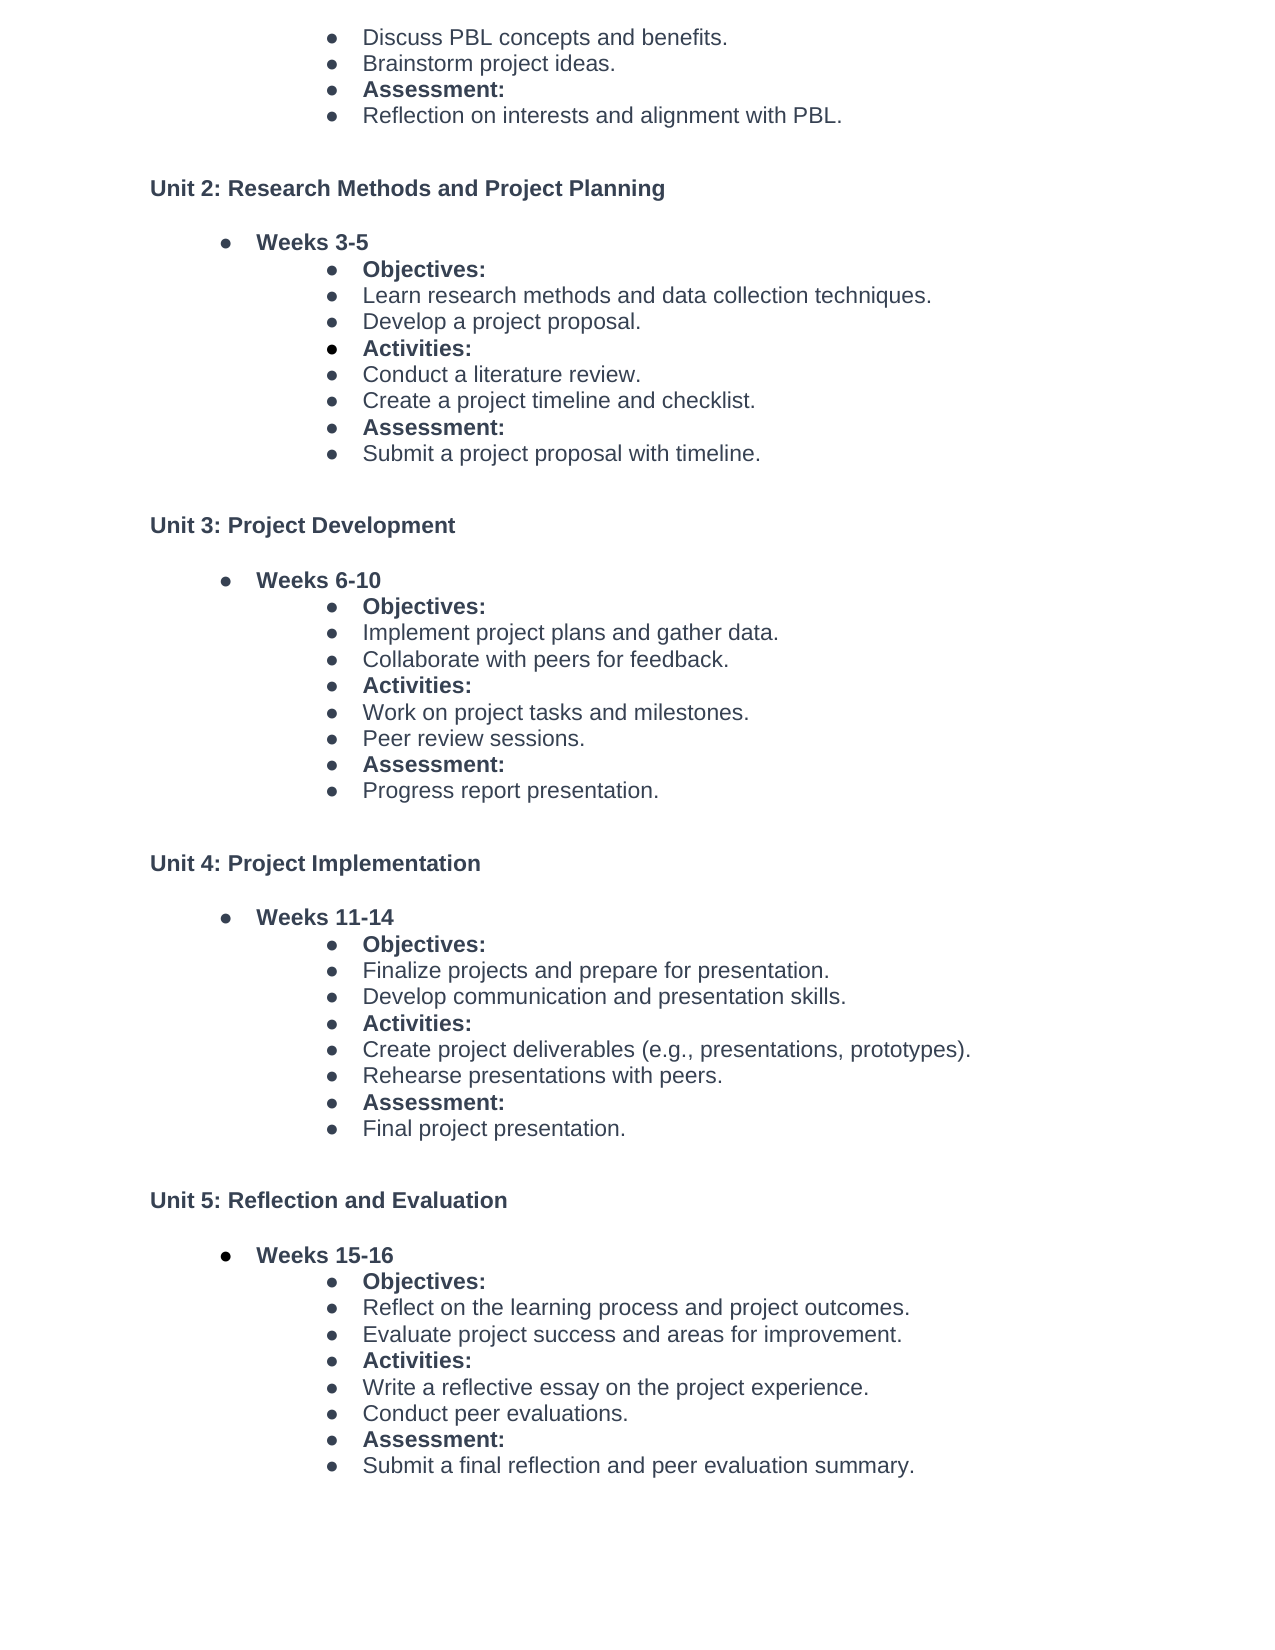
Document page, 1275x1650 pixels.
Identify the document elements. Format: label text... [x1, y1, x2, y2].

text Unit 2: Research Methods and Project Planning [150, 175, 1128, 201]
text Unit 4: Project Implementation [150, 850, 1128, 876]
list Objectives: [325, 593, 1128, 619]
list Activities: [325, 1009, 1128, 1036]
list Reflect on the learning process and project outcomes. [325, 1294, 1128, 1321]
list Assessment: [325, 76, 1128, 102]
list Create a project timeline and checklist. [325, 387, 1128, 414]
list Reflection on interests and alignment with PBL. [325, 102, 1128, 129]
list Conduct peer evaluations. [325, 1400, 1128, 1426]
list Finalize projects and prepare for presentation. [325, 957, 1128, 983]
text Unit 5: Reflection and Evaluation [150, 1187, 1128, 1213]
list Assessment: [325, 414, 1128, 440]
list Assessment: [325, 1089, 1128, 1115]
list Final project presentation. [325, 1115, 1128, 1141]
list Objectives: [325, 931, 1128, 957]
text Unit 3: Project Development [150, 512, 1128, 538]
list Create project deliverables (e.g., presentations, prototypes). [325, 1036, 1128, 1062]
list Develop communication and presentation skills. [325, 983, 1128, 1009]
list Collaborate with peers for feedback. [325, 646, 1128, 672]
list Evaluate project success and areas for improvement. [325, 1321, 1128, 1347]
list Activities: [325, 1347, 1128, 1373]
list Weeks 15-16 [219, 1242, 1128, 1268]
list Peer review sessions. [325, 725, 1128, 751]
list Discuss PBL concepts and benefits. [325, 23, 1128, 50]
list Develop a project proposal. [325, 308, 1128, 334]
list Weeks 3-5 [219, 229, 1128, 256]
list Learn research methods and data collection techniques. [325, 282, 1128, 308]
list Write a reflective essay on the project experience. [325, 1373, 1128, 1400]
list Activities: [325, 334, 1128, 361]
list Conduct a literature review. [325, 361, 1128, 387]
list Objectives: [325, 1268, 1128, 1294]
list Weeks 11-14 [219, 904, 1128, 931]
list Rehearse presentations with peers. [325, 1062, 1128, 1089]
list Implement project plans and gather data. [325, 619, 1128, 646]
list Submit a final reflection and peer evaluation summary. [325, 1452, 1128, 1479]
list Weeks 6-10 [219, 567, 1128, 593]
list Assessment: [325, 751, 1128, 777]
list Assessment: [325, 1426, 1128, 1452]
list Submit a project proposal with timeline. [325, 440, 1128, 466]
list Work on project tasks and milestones. [325, 698, 1128, 725]
list Objectives: [325, 256, 1128, 282]
list Brainstorm project ideas. [325, 50, 1128, 76]
list Progress report presentation. [325, 777, 1128, 804]
list Activities: [325, 672, 1128, 698]
